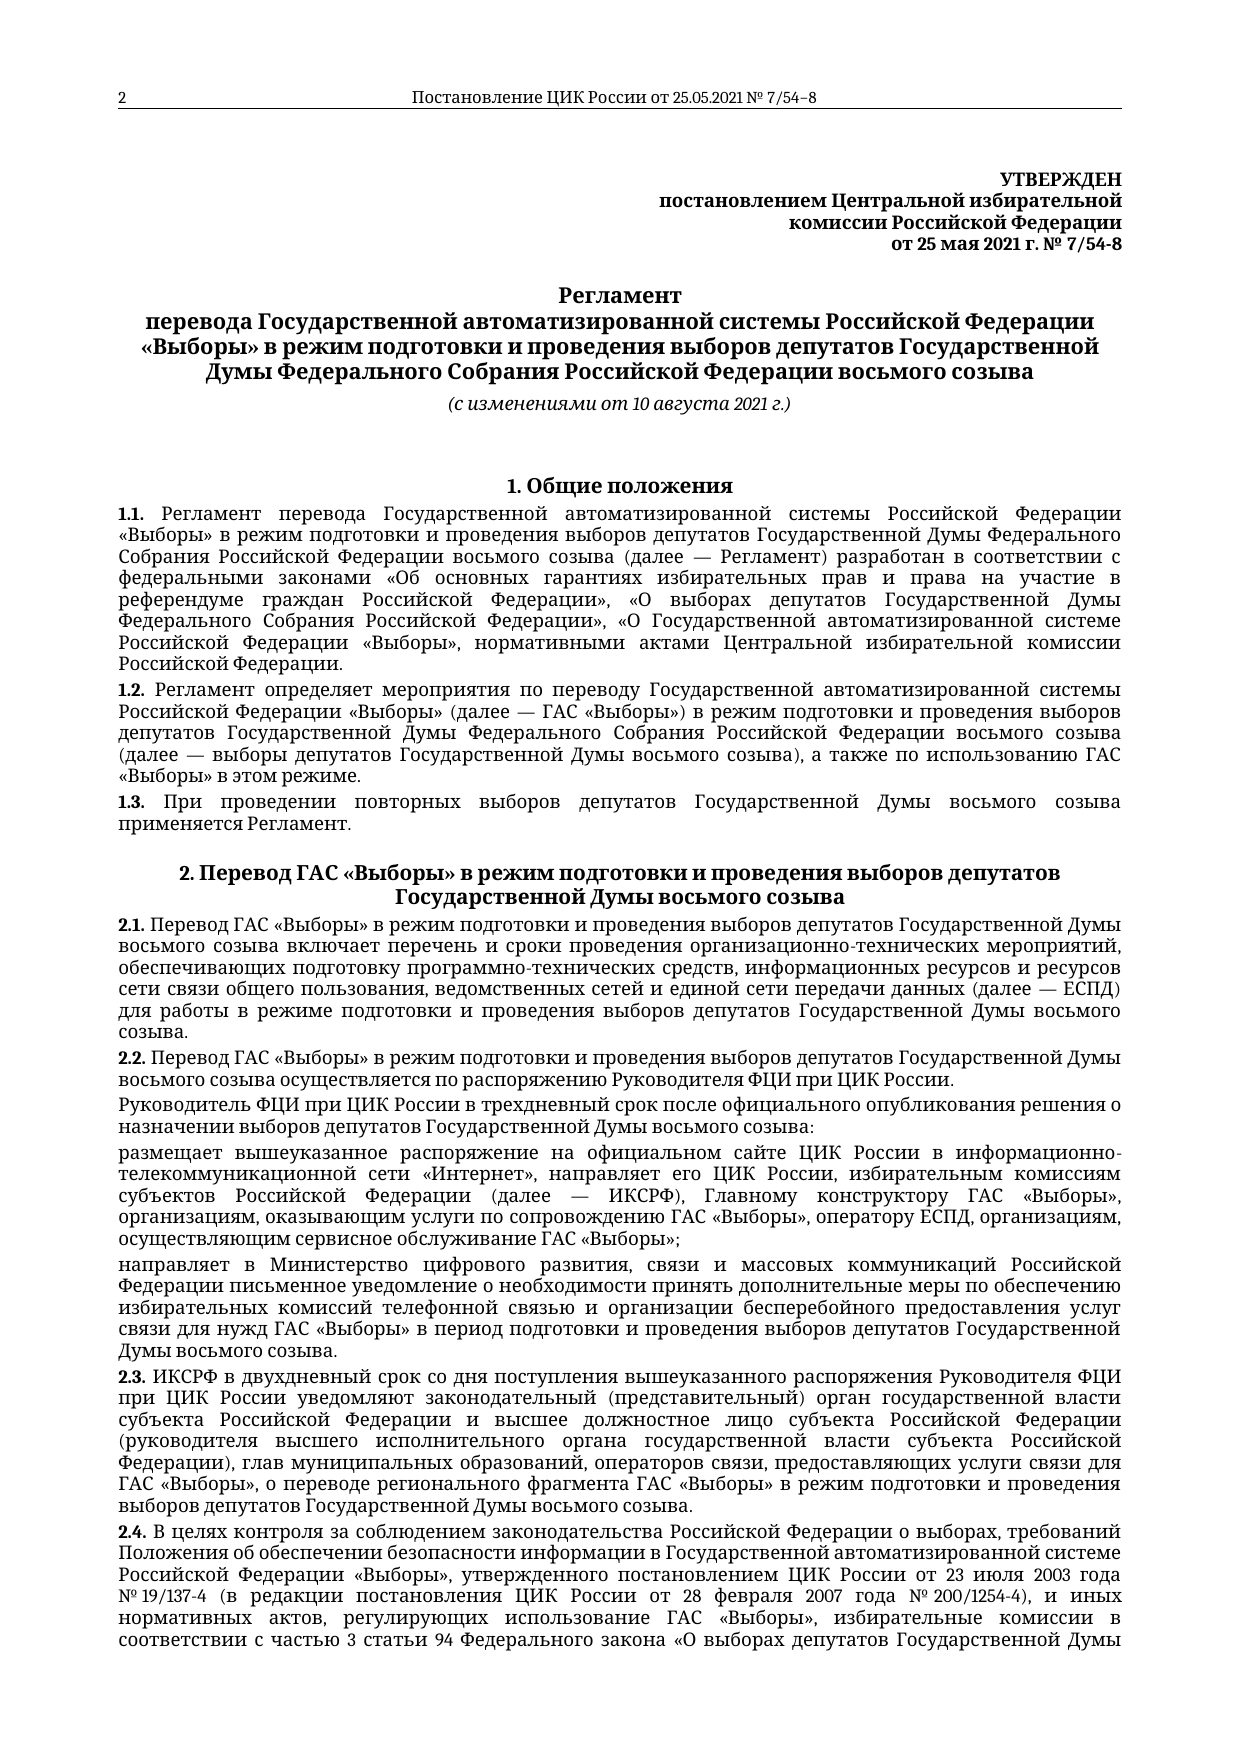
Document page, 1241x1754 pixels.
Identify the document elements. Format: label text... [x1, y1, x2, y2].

text 1.2. Регламент определяет мероприятия по переводу Государственной автоматизированной системы Российской Федерации «Выборы» (далее — ГАС «Выборы») в режим подготовки и проведения выборов депутатов Государственной Думы Федерального Собрания Российской Федерации восьмого созыва (далее — выборы депутатов Государственной Думы восьмого созыва), а также по использованию ГАС «Выборы» в этом режиме. [118, 680, 1122, 787]
text 2.1. Перевод ГАС «Выборы» в режим подготовки и проведения выборов депутатов Государственной Думы восьмого созыва включает перечень и сроки проведения организационно-технических мероприятий, обеспечивающих подготовку программно-технических средств, информационных ресурсов и ресурсов сети связи общего пользования, ведомственных сетей и единой сети передачи данных (далее — ЕСПД) для работы в режиме подготовки и проведения выборов депутатов Государственной Думы восьмого созыва. [118, 914, 1122, 1043]
text УТВЕРЖДЕН постановлением Центральной избирательной комиссии Российской Федерации от 25 мая 2021 г. № 7/54-8 [118, 169, 1122, 255]
text 2.4. В целях контроля за соблюдением законодательства Российской Федерации о выборах, требований Положения об обеспечении безопасности информации в Государственной автоматизированной системе Российской Федерации «Выборы», утвержденного постановлением ЦИК России от 23 июля 2003 года № 19/137-4 (в редакции постановления ЦИК России от 28 февраля 2007 года № 200/1254-4), и иных нормативных актов, регулирующих использование ГАС «Выборы», избирательные комиссии в соответствии с частью 3 статьи 94 Федерального закона «О выборах депутатов Государственной Думы [118, 1521, 1122, 1651]
text 2.3. ИКСРФ в двухдневный срок со дня поступления вышеуказанного распоряжения Руководителя ФЦИ при ЦИК России уведомляют законодательный (представительный) орган государственной власти субъекта Российской Федерации и высшее должностное лицо субъекта Российской Федерации (руководителя высшего исполнительного органа государственной власти субъекта Российской Федерации), глав муниципальных образований, операторов связи, предоставляющих услуги связи для ГАС «Выборы», о переводе регионального фрагмента ГАС «Выборы» в режим подготовки и проведения выборов депутатов Государственной Думы восьмого созыва. [118, 1366, 1122, 1517]
subtitle 2. Перевод ГАС «Выборы» в режим подготовки и проведения выборов депутатов Государственной Думы восьмого созыва [118, 862, 1122, 910]
subtitle Регламент перевода Государственной автоматизированной системы Российской Федерации «Выборы» в режим подготовки и проведения выборов депутатов Государственной Думы Федерального Собрания Российской Федерации восьмого созыва [118, 284, 1122, 385]
text Руководитель ФЦИ при ЦИК России в трехдневный срок после официального опубликования решения о назначении выборов депутатов Государственной Думы восьмого созыва: [118, 1095, 1122, 1138]
text 1.3. При проведении повторных выборов депутатов Государственной Думы восьмого созыва применяется Регламент. [118, 792, 1122, 835]
text размещает вышеуказанное распоряжение на официальном сайте ЦИК России в информационно-телекоммуникационной сети «Интернет», направляет его ЦИК России, избирательным комиссиям субъектов Российской Федерации (далее — ИКСРФ), Главному конструктору ГАС «Выборы», организациям, оказывающим услуги по сопровождению ГАС «Выборы», оператору ЕСПД, организациям, осуществляющим сервисное обслуживание ГАС «Выборы»; [118, 1142, 1122, 1250]
text 1.1. Регламент перевода Государственной автоматизированной системы Российской Федерации «Выборы» в режим подготовки и проведения выборов депутатов Государственной Думы Федерального Собрания Российской Федерации восьмого созыва (далее — Регламент) разработан в соответствии с федеральными законами «Об основных гарантиях избирательных прав и права на участие в референдуме граждан Российской Федерации», «О выборах депутатов Государственной Думы Федерального Собрания Российской Федерации», «О Государственной автоматизированной системе Российской Федерации «Выборы», нормативными актами Центральной избирательной комиссии Российской Федерации. [118, 503, 1122, 676]
text 2.2. Перевод ГАС «Выборы» в режим подготовки и проведения выборов депутатов Государственной Думы восьмого созыва осуществляется по распоряжению Руководителя ФЦИ при ЦИК России. [118, 1048, 1122, 1091]
subtitle 1. Общие положения [118, 475, 1122, 499]
text направляет в Министерство цифрового развития, связи и массовых коммуникаций Российской Федерации письменное уведомление о необходимости принять дополнительные меры по обеспечению избирательных комиссий телефонной связью и организации бесперебойного предоставления услуг связи для нужд ГАС «Выборы» в период подготовки и проведения выборов депутатов Государственной Думы восьмого созыва. [118, 1254, 1122, 1362]
text (с изменениями от 10 августа 2021 г.) [130, 395, 1110, 414]
